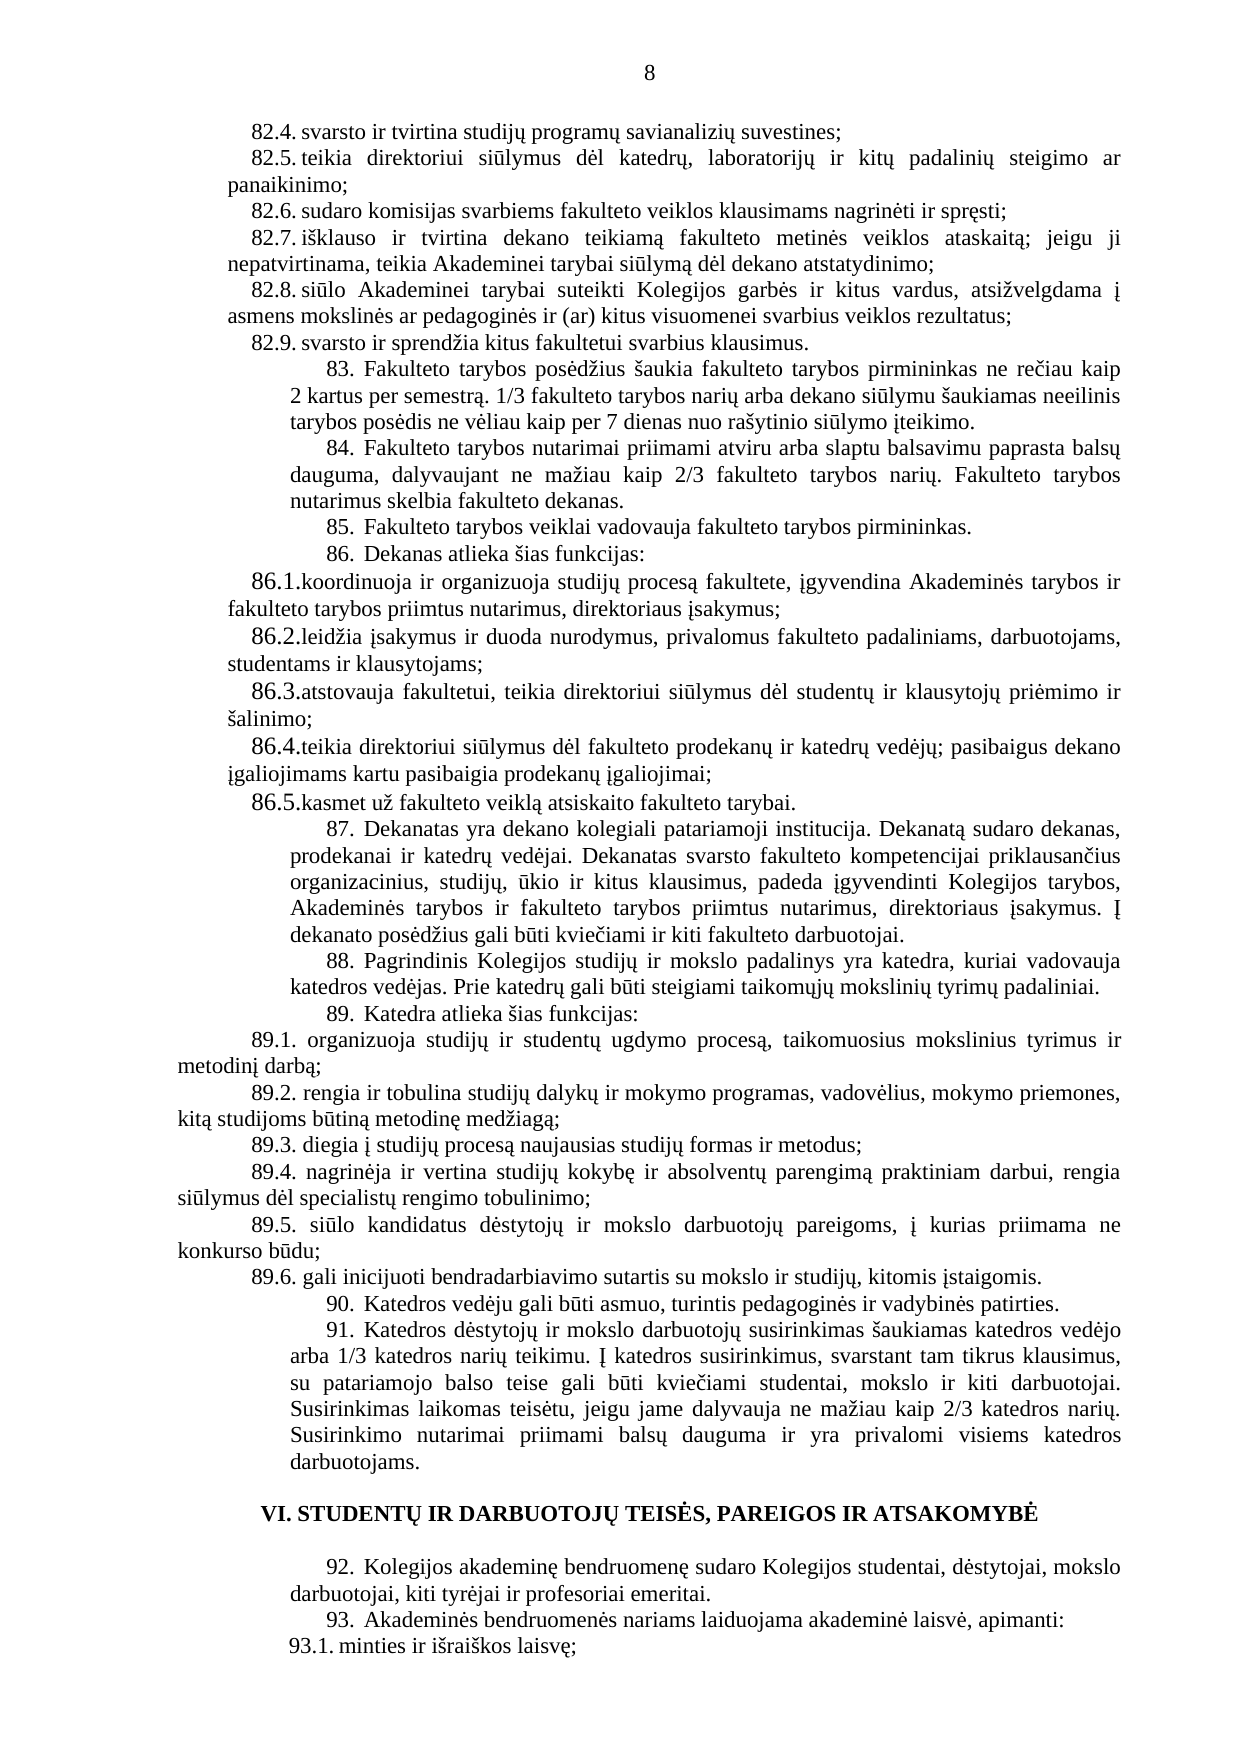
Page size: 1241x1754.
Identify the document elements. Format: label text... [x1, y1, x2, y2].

list siūlo Akademinei tarybai suteikti Kolegijos garbės ir kitus vardus, atsižvelgdama į asmens mokslinės ar pedagoginės ir (ar) kitus visuomenei svarbius veiklos rezultatus; [177, 276, 1122, 329]
text 89.3. diegia į studijų procesą naujausias studijų formas ir metodus; [177, 1132, 1122, 1158]
list Kolegijos akademinę bendruomenę sudaro Kolegijos studentai, dėstytojai, mokslo darbuotojai, kiti tyrėjai ir profesoriai emeritai. [252, 1553, 1122, 1606]
list leidžia įsakymus ir duoda nurodymus, privalomus fakulteto padaliniams, darbuotojams, studentams ir klausytojams; [177, 621, 1122, 676]
list Fakulteto tarybos posėdžius šaukia fakulteto tarybos pirmininkas ne rečiau kaip 2 kartus per semestrą. 1/3 fakulteto tarybos narių arba dekano siūlymu šaukiamas neeilinis tarybos posėdis ne vėliau kaip per 7 dienas nuo rašytinio siūlymo įteikimo. [252, 355, 1122, 434]
list svarsto ir tvirtina studijų programų savianalizių suvestines; [177, 118, 1122, 144]
list Fakulteto tarybos veiklai vadovauja fakulteto tarybos pirmininkas. [252, 513, 1122, 540]
text 89.4. nagrinėja ir vertina studijų kokybę ir absolventų parengimą praktiniam darbui, rengia siūlymus dėl specialistų rengimo tobulinimo; [177, 1158, 1122, 1211]
list Akademinės bendruomenės nariams laiduojama akademinė laisvė, apimanti: [252, 1606, 1122, 1632]
list atstovauja fakultetui, teikia direktoriui siūlymus dėl studentų ir klausytojų priėmimo ir šalinimo; [177, 676, 1122, 731]
list Pagrindinis Kolegijos studijų ir mokslo padalinys yra katedra, kuriai vadovauja katedros vedėjas. Prie katedrų gali būti steigiami taikomųjų mokslinių tyrimų padaliniai. [252, 947, 1122, 1000]
list teikia direktoriui siūlymus dėl fakulteto prodekanų ir katedrų vedėjų; pasibaigus dekano įgaliojimams kartu pasibaigia prodekanų įgaliojimai; [177, 731, 1122, 787]
list Katedra atlieka šias funkcijas: [252, 1000, 1122, 1026]
text VI. STUDENTŲ IR DARBUOTOJŲ TEISĖS, PAREIGOS IR ATSAKOMYBĖ [177, 1501, 1122, 1527]
text 89.6. gali inicijuoti bendradarbiavimo sutartis su mokslo ir studijų, kitomis įstaigomis. [177, 1263, 1122, 1290]
text 89.1. organizuoja studijų ir studentų ugdymo procesą, taikomuosius mokslinius tyrimus ir metodinį darbą; [177, 1026, 1122, 1079]
list svarsto ir sprendžia kitus fakultetui svarbius klausimus. [177, 329, 1122, 355]
text 89.2. rengia ir tobulina studijų dalykų ir mokymo programas, vadovėlius, mokymo priemones, kitą studijoms būtiną metodinę medžiagą; [177, 1079, 1122, 1132]
list teikia direktoriui siūlymus dėl katedrų, laboratorijų ir kitų padalinių steigimo ar panaikinimo; [177, 144, 1122, 197]
list išklauso ir tvirtina dekano teikiamą fakulteto metinės veiklos ataskaitą; jeigu ji nepatvirtinama, teikia Akademinei tarybai siūlymą dėl dekano atstatydinimo; [177, 223, 1122, 276]
list minties ir išraiškos laisvę; [215, 1632, 1122, 1659]
list kasmet už fakulteto veiklą atsiskaito fakulteto tarybai. [177, 787, 1122, 815]
list Katedros vedėju gali būti asmuo, turintis pedagoginės ir vadybinės patirties. [252, 1290, 1122, 1316]
list Fakulteto tarybos nutarimai priimami atviru arba slaptu balsavimu paprasta balsų dauguma, dalyvaujant ne mažiau kaip 2/3 fakulteto tarybos narių. Fakulteto tarybos nutarimus skelbia fakulteto dekanas. [252, 434, 1122, 513]
list sudaro komisijas svarbiems fakulteto veiklos klausimams nagrinėti ir spręsti; [177, 197, 1122, 223]
list koordinuoja ir organizuoja studijų procesą fakultete, įgyvendina Akademinės tarybos ir fakulteto tarybos priimtus nutarimus, direktoriaus įsakymus; [177, 566, 1122, 621]
text 89.5. siūlo kandidatus dėstytojų ir mokslo darbuotojų pareigoms, į kurias priimama ne konkurso būdu; [177, 1211, 1122, 1263]
list Dekanas atlieka šias funkcijas: [252, 540, 1122, 566]
list Katedros dėstytojų ir mokslo darbuotojų susirinkimas šaukiamas katedros vedėjo arba 1/3 katedros narių teikimu. Į katedros susirinkimus, svarstant tam tikrus klausimus, su patariamojo balso teise gali būti kviečiami studentai, mokslo ir kiti darbuotojai. Susirinkimas laikomas teisėtu, jeigu jame dalyvauja ne mažiau kaip 2/3 katedros narių. Susirinkimo nutarimai priimami balsų dauguma ir yra privalomi visiems katedros darbuotojams. [252, 1316, 1122, 1474]
list Dekanatas yra dekano kolegiali patariamoji institucija. Dekanatą sudaro dekanas, prodekanai ir katedrų vedėjai. Dekanatas svarsto fakulteto kompetencijai priklausančius organizacinius, studijų, ūkio ir kitus klausimus, padeda įgyvendinti Kolegijos tarybos, Akademinės tarybos ir fakulteto tarybos priimtus nutarimus, direktoriaus įsakymus. Į dekanato posėdžius gali būti kviečiami ir kiti fakulteto darbuotojai. [252, 815, 1122, 947]
